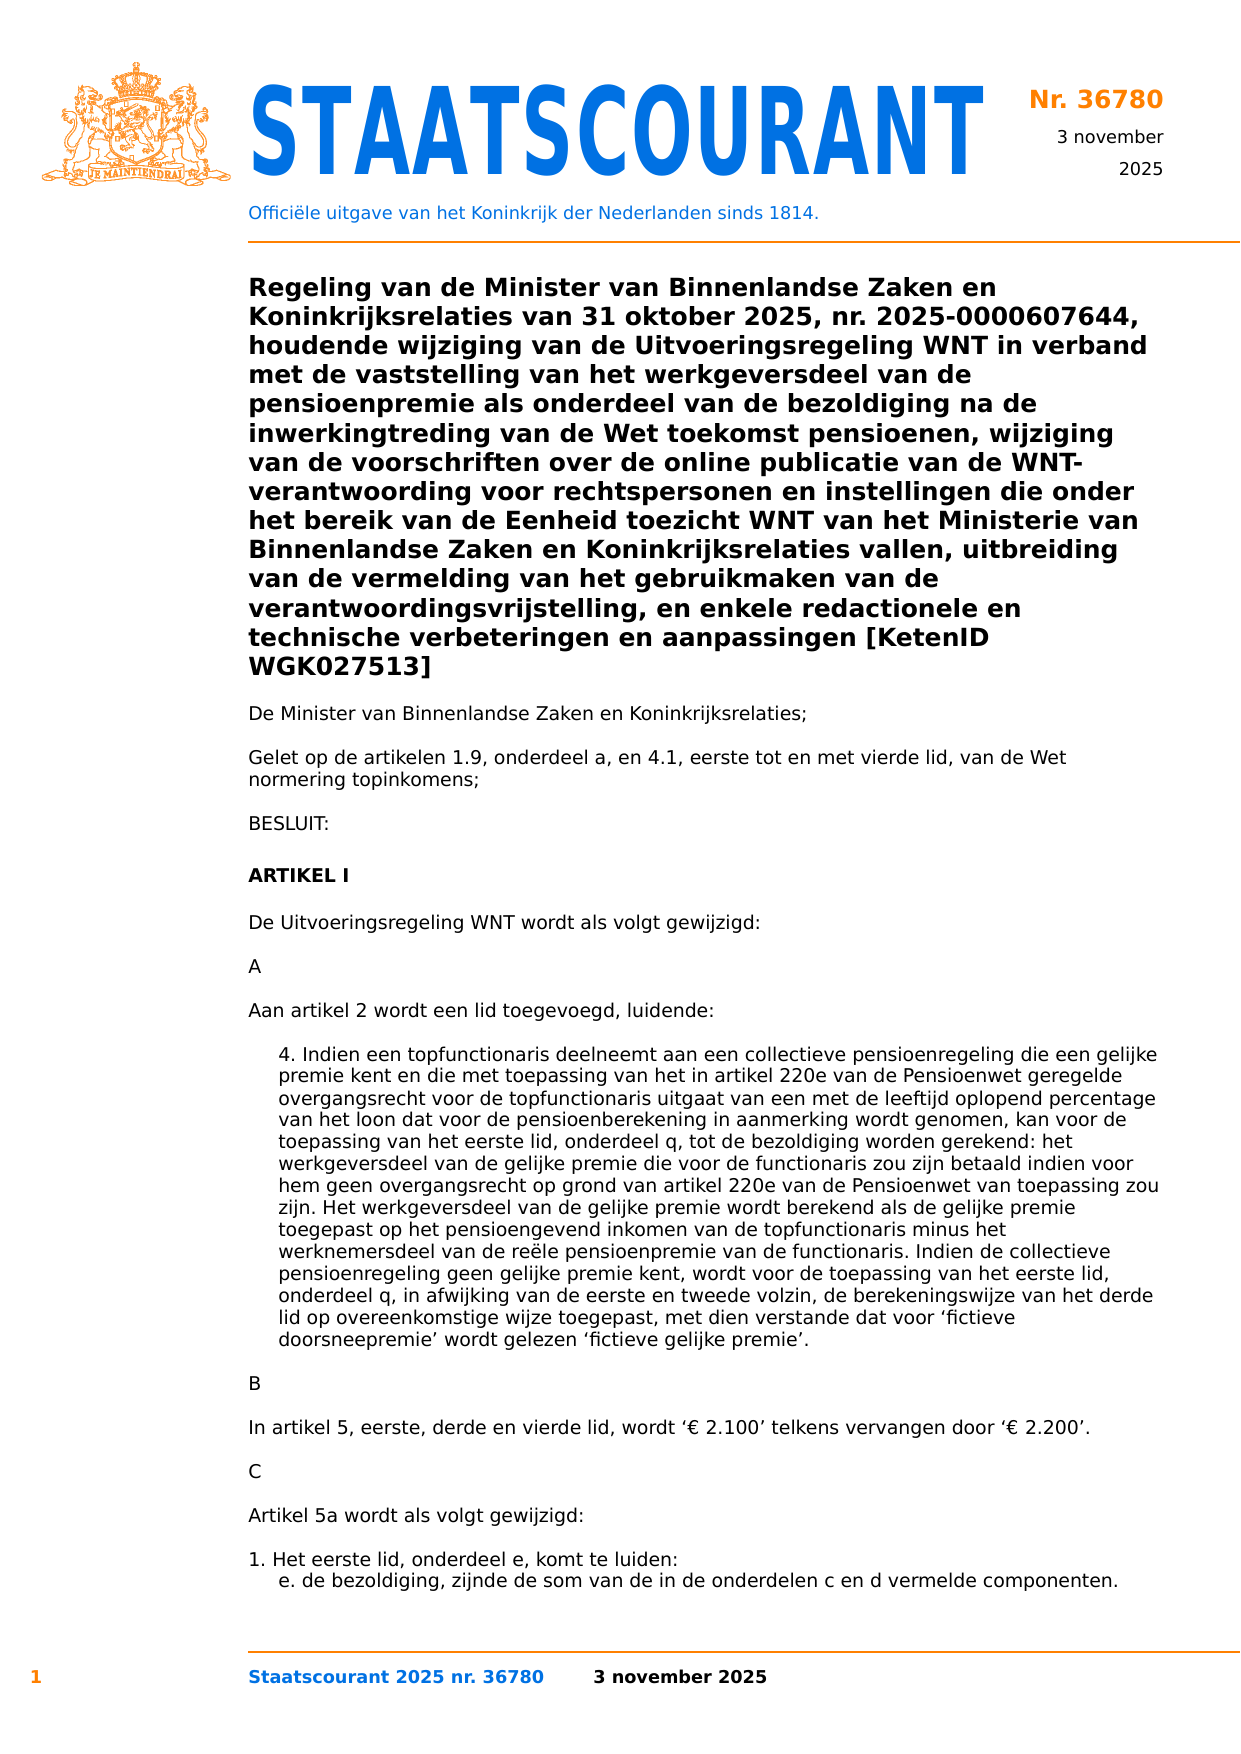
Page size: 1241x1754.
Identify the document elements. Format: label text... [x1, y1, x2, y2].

table_cell 3 november [998, 121, 1240, 153]
text Gelet op de artikelen 1.9, onderdeel a, en 4.1, eerste tot en met vierde lid, van de Wet normering topinkomens; [248, 747, 1163, 791]
text 1. Het eerste lid, onderdeel e, komt te luiden: [248, 1548, 1163, 1570]
text C [248, 1461, 1163, 1483]
text A [248, 956, 1163, 978]
text In artikel 5, eerste, derde en vierde lid, wordt ‘€ 2.100’ telkens vervangen door ‘€ 2.200’. [248, 1417, 1163, 1439]
text De Uitvoeringsregeling WNT wordt als volgt gewijzigd: [248, 912, 1163, 934]
text BESLUIT: [248, 813, 1163, 835]
text Aan artikel 2 wordt een lid toegevoegd, luidende: [248, 999, 1163, 1022]
text 4. Indien een topfunctionaris deelneemt aan een collectieve pensioenregeling die een gelijke premie kent en die met toepassing van het in artikel 220e van de Pensioenwet geregelde overgangsrecht voor de topfunctionaris uitgaat van een met de leeftijd oplopend percentage van het loon dat voor de pensioenberekening in aanmerking wordt genomen, kan voor de toepassing van het eerste lid, onderdeel q, tot de bezoldiging worden gerekend: het werkgeversdeel van de gelijke premie die voor de functionaris zou zijn betaald indien voor hem geen overgangsrecht op grond van artikel 220e van de Pensioenwet van toepassing zou zijn. Het werkgeversdeel van de gelijke premie wordt berekend als de gelijke premie toegepast op het pensioengevend inkomen van de topfunctionaris minus het werknemersdeel van de reële pensioenpremie van de functionaris. Indien de collectieve pensioenregeling geen gelijke premie kent, wordt voor de toepassing van het eerste lid, onderdeel q, in afwijking van de eerste en tweede volzin, de berekeningswijze van het derde lid op overeenkomstige wijze toegepast, met dien verstande dat voor ‘fictieve doorsneepremie’ wordt gelezen ‘fictieve gelijke premie’. [278, 1043, 1163, 1351]
text B [248, 1373, 1163, 1395]
table_header [25, 62, 248, 241]
table_header STAATSCOURANT [248, 62, 998, 203]
table_cell Officiële uitgave van het Koninkrijk der Nederlanden sinds 1814. [248, 203, 1240, 241]
text Artikel 5a wordt als volgt gewijzigd: [248, 1504, 1163, 1527]
subtitle Regeling van de Minister van Binnenlandse Zaken en Koninkrijksrelaties van 31 oktober 2025, nr. 2025-0000607644, houdende wijziging van de Uitvoeringsregeling WNT in verband met de vaststelling van het werkgeversdeel van de pensioenpremie als onderdeel van de bezoldiging na de inwerkingtreding van de Wet toekomst pensioenen, wijziging van de voorschriften over de online publicatie van de WNT-verantwoording voor rechtspersonen en instellingen die onder het bereik van de Eenheid toezicht WNT van het Ministerie van Binnenlandse Zaken en Koninkrijksrelaties vallen, uitbreiding van de vermelding van het gebruikmaken van de verantwoordingsvrijstelling, en enkele redactionele en technische verbeteringen en aanpassingen [KetenID WGK027513] [248, 273, 1163, 681]
text e. de bezoldiging, zijnde de som van de in de onderdelen c en d vermelde componenten. [278, 1570, 1163, 1592]
table_header Nr. 36780 [998, 62, 1240, 121]
subtitle ARTIKEL I [248, 865, 1163, 887]
picture [41, 62, 231, 186]
table_cell 2025 [998, 153, 1240, 203]
text De Minister van Binnenlandse Zaken en Koninkrijksrelaties; [248, 703, 1163, 725]
